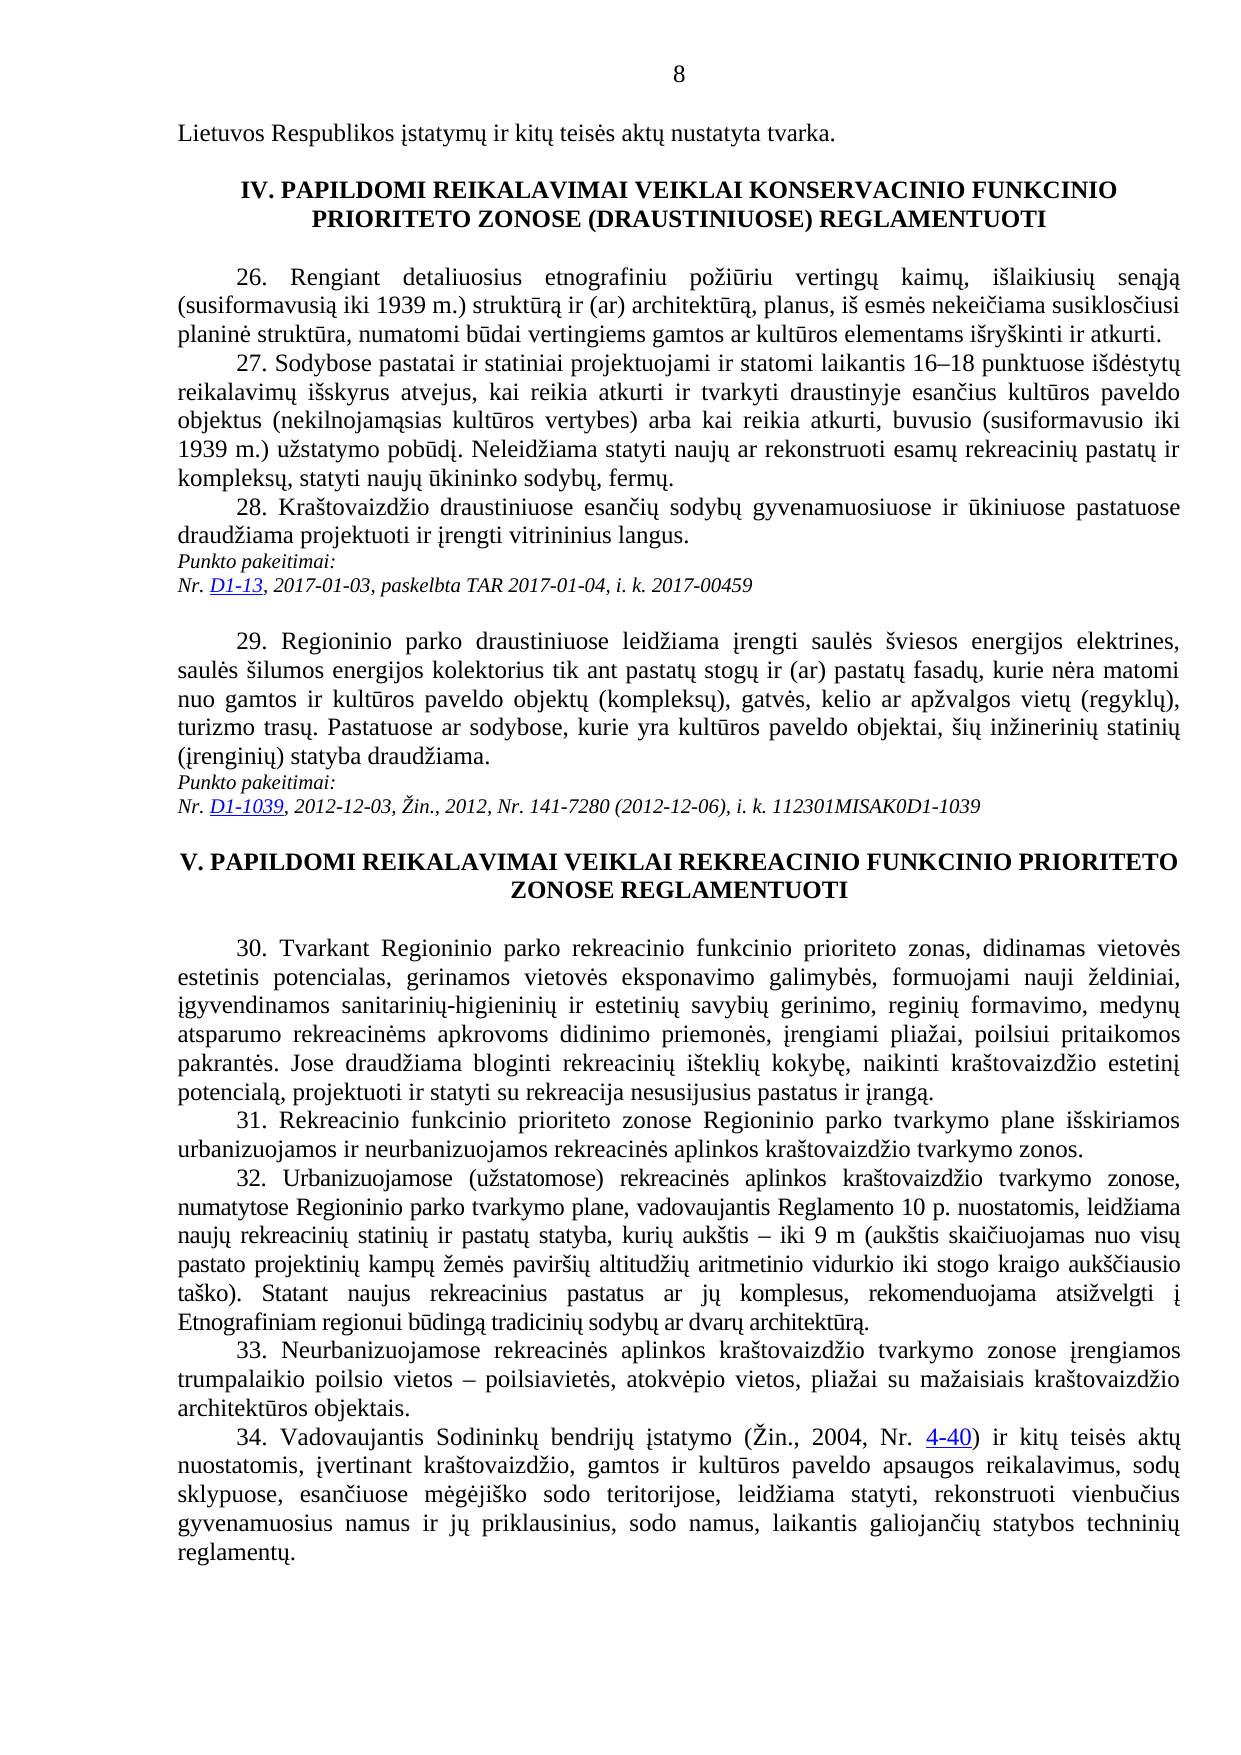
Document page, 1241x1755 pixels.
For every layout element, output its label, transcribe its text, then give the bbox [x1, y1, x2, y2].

text 27. Sodybose pastatai ir statiniai projektuojami ir statomi laikantis 16–18 punktuose išdėstytų reikalavimų išskyrus atvejus, kai reikia atkurti ir tvarkyti draustinyje esančius kultūros paveldo objektus (nekilnojamąsias kultūros vertybes) arba kai reikia atkurti, buvusio (susiformavusio iki 1939 m.) užstatymo pobūdį. Neleidžiama statyti naujų ar rekonstruoti esamų rekreacinių pastatų ir kompleksų, statyti naujų ūkininko sodybų, fermų. [177, 348, 1181, 492]
text Nr. D1-13, 2017-01-03, paskelbta TAR 2017-01-04, i. k. 2017-00459 [177, 573, 1181, 597]
text 30. Tvarkant Regioninio parko rekreacinio funkcinio prioriteto zonas, didinamas vietovės estetinis potencialas, gerinamos vietovės eksponavimo galimybės, formuojami nauji želdiniai, įgyvendinamos sanitarinių-higieninių ir estetinių savybių gerinimo, reginių formavimo, medynų atsparumo rekreacinėms apkrovoms didinimo priemonės, įrengiami pliažai, poilsiui pritaikomos pakrantės. Jose draudžiama bloginti rekreacinių išteklių kokybę, naikinti kraštovaizdžio estetinį potencialą, projektuoti ir statyti su rekreacija nesusijusius pastatus ir įrangą. [177, 933, 1181, 1106]
text 32. Urbanizuojamose (užstatomose) rekreacinės aplinkos kraštovaizdžio tvarkymo zonose, numatytose Regioninio parko tvarkymo plane, vadovaujantis Reglamento 10 p. nuostatomis, leidžiama naujų rekreacinių statinių ir pastatų statyba, kurių aukštis – iki 9 m (aukštis skaičiuojamas nuo visų pastato projektinių kampų žemės paviršių altitudžių aritmetinio vidurkio iki stogo kraigo aukščiausio taško). Statant naujus rekreacinius pastatus ar jų komplesus, rekomenduojama atsižvelgti į Etnografiniam regionui būdingą tradicinių sodybų ar dvarų architektūrą. [177, 1163, 1181, 1336]
text IV. PAPILDOMI REIKALAVIMAI VEIKLAI Konservacinio funkcinio prioriteto zonosE (draustiniUOSE) REGLAMENTUOTI [177, 176, 1181, 233]
text 26. Rengiant detaliuosius etnografiniu požiūriu vertingų kaimų, išlaikiusių senąją (susiformavusią iki 1939 m.) struktūrą ir (ar) architektūrą, planus, iš esmės nekeičiama susiklosčiusi planinė struktūra, numatomi būdai vertingiems gamtos ar kultūros elementams išryškinti ir atkurti. [177, 262, 1181, 348]
text Punkto pakeitimai: [177, 549, 1181, 573]
text 29. Regioninio parko draustiniuose leidžiama įrengti saulės šviesos energijos elektrines, saulės šilumos energijos kolektorius tik ant pastatų stogų ir (ar) pastatų fasadų, kurie nėra matomi nuo gamtos ir kultūros paveldo objektų (kompleksų), gatvės, kelio ar apžvalgos vietų (regyklų), turizmo trasų. Pastatuose ar sodybose, kurie yra kultūros paveldo objektai, šių inžinerinių statinių (įrenginių) statyba draudžiama. [177, 626, 1181, 770]
text 33. Neurbanizuojamose rekreacinės aplinkos kraštovaizdžio tvarkymo zonose įrengiamos trumpalaikio poilsio vietos – poilsiavietės, atokvėpio vietos, pliažai su mažaisiais kraštovaizdžio architektūros objektais. [177, 1336, 1181, 1422]
text 31. Rekreacinio funkcinio prioriteto zonose Regioninio parko tvarkymo plane išskiriamos urbanizuojamos ir neurbanizuojamos rekreacinės aplinkos kraštovaizdžio tvarkymo zonos. [177, 1106, 1181, 1163]
text 34. Vadovaujantis Sodininkų bendrijų įstatymo (Žin., 2004, Nr. 4-40) ir kitų teisės aktų nuostatomis, įvertinant kraštovaizdžio, gamtos ir kultūros paveldo apsaugos reikalavimus, sodų sklypuose, esančiuose mėgėjiško sodo teritorijose, leidžiama statyti, rekonstruoti vienbučius gyvenamuosius namus ir jų priklausinius, sodo namus, laikantis galiojančių statybos techninių reglamentų. [177, 1422, 1181, 1566]
text Punkto pakeitimai: [177, 770, 1181, 794]
text Lietuvos Respublikos įstatymų ir kitų teisės aktų nustatyta tvarka. [177, 118, 1181, 147]
text 28. Kraštovaizdžio draustiniuose esančių sodybų gyvenamuosiuose ir ūkiniuose pastatuose draudžiama projektuoti ir įrengti vitrininius langus. [177, 492, 1181, 549]
text V. PAPILDOMI REIKALAVIMAI VEIKLAI Rekreacinio Funkcinio prioriteto zonOSE REGLAMENTUOTI [177, 847, 1181, 904]
text Nr. D1-1039, 2012-12-03, Žin., 2012, Nr. 141-7280 (2012-12-06), i. k. 112301MISAK0D1-1039 [177, 794, 1181, 818]
